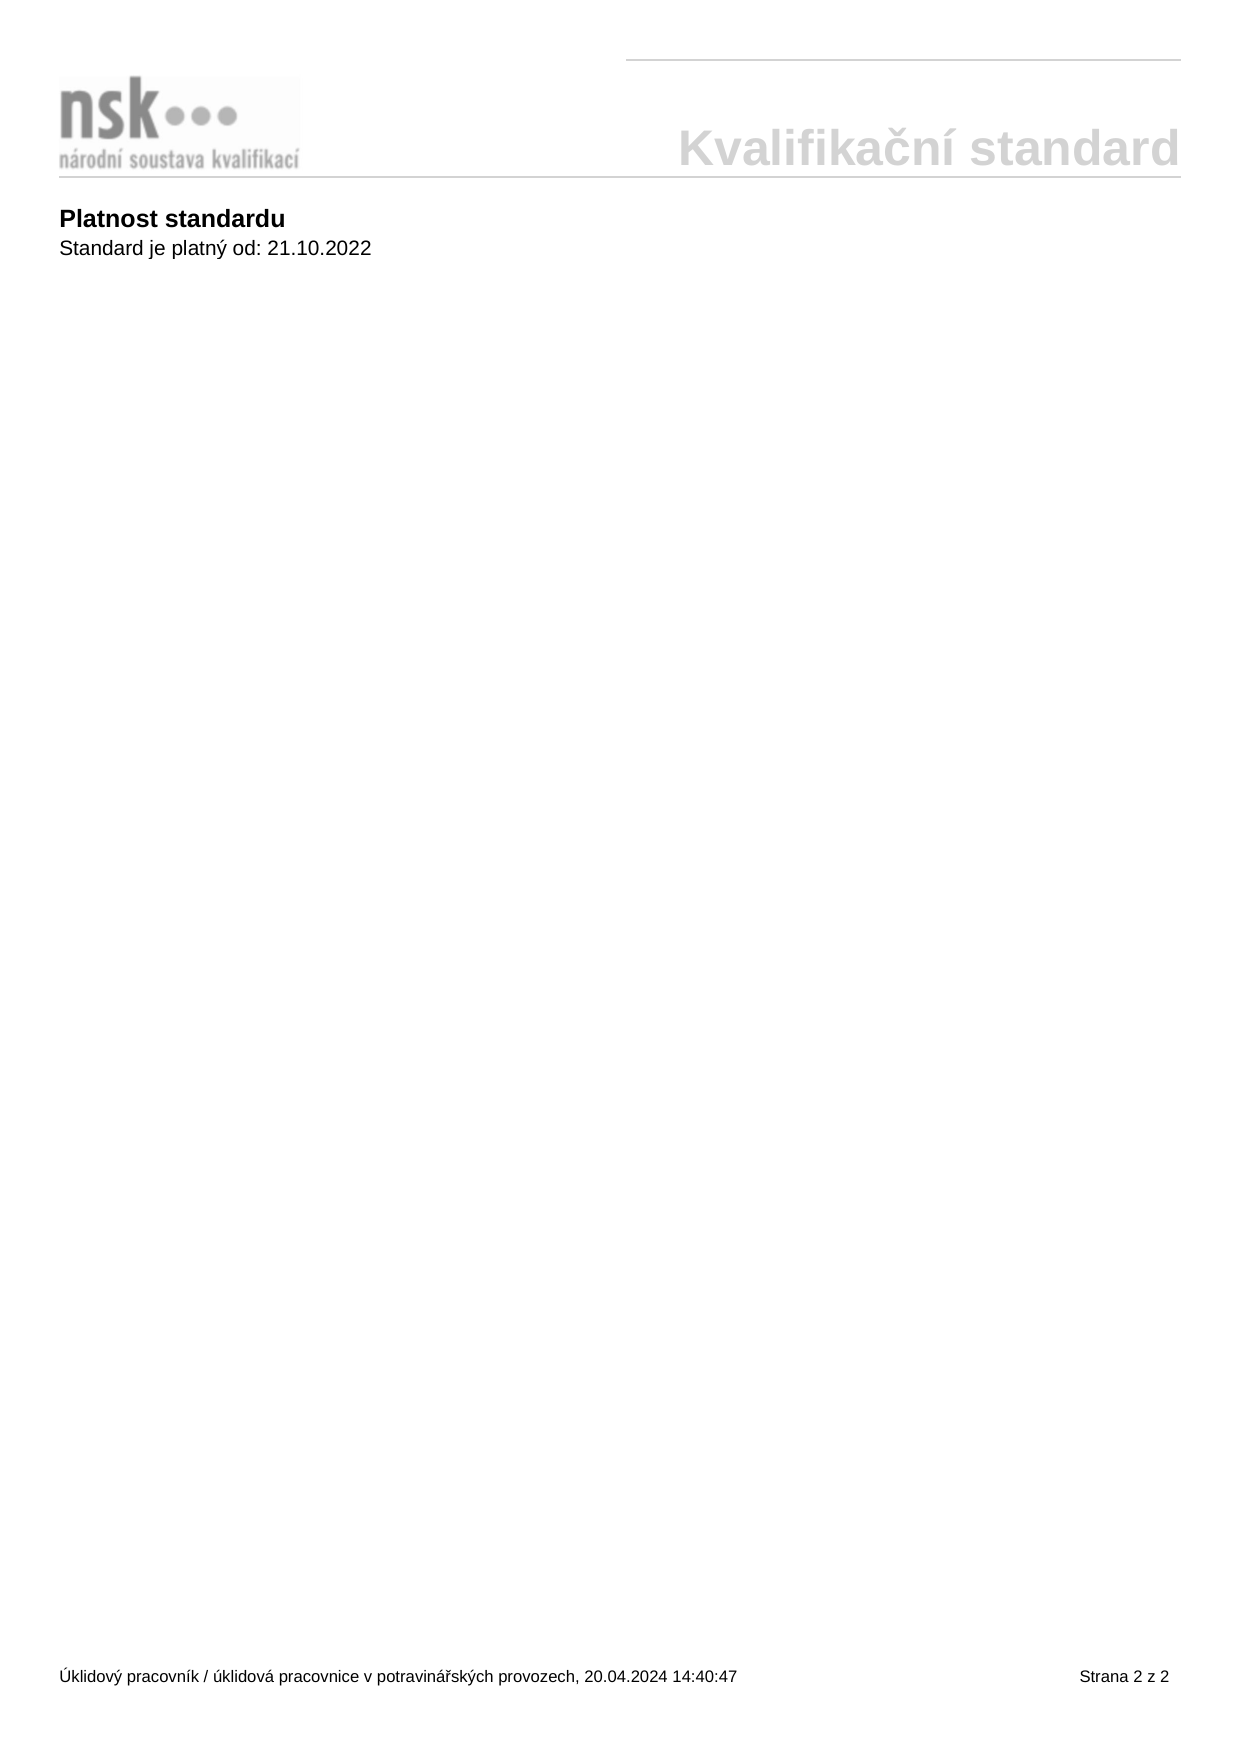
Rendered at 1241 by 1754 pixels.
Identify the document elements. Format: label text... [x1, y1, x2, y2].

table_cell [484, 259, 620, 559]
table_cell [626, 1159, 862, 1409]
table_cell [1169, 194, 1181, 200]
table_cell [59, 1409, 483, 1658]
table_cell [59, 1159, 483, 1409]
table_cell [1093, 259, 1169, 559]
table_cell [484, 859, 620, 1159]
table_cell [1093, 559, 1169, 859]
table_cell [1093, 194, 1169, 200]
table_cell [620, 1409, 626, 1658]
table_cell [59, 259, 483, 559]
table_cell [620, 859, 626, 1159]
table_cell [59, 194, 483, 200]
table_cell Úklidový pracovník / úklidová pracovnice v potravinářských provozech, 20.04.2024 14:40:47 [59, 1658, 862, 1694]
table_cell [1093, 859, 1169, 1159]
table_cell [620, 259, 626, 559]
table_cell [484, 1159, 620, 1409]
table_cell [862, 194, 1093, 200]
table_cell [626, 1409, 862, 1658]
table_cell [484, 171, 620, 176]
table_cell [621, 59, 626, 170]
table_cell [1169, 559, 1181, 859]
table_cell [484, 1409, 620, 1658]
table_cell [1169, 259, 1181, 559]
table_cell [1169, 1159, 1181, 1409]
table_cell [1093, 1409, 1169, 1658]
table_cell [1093, 1159, 1169, 1409]
table_cell [620, 559, 626, 859]
table_cell Platnost standardu [59, 200, 1181, 236]
table_cell [862, 859, 1093, 1159]
table_cell [1169, 859, 1181, 1159]
table_cell [862, 259, 1093, 559]
table_cell [484, 194, 620, 200]
table_cell Strana 2 z 2 [862, 1658, 1169, 1694]
table_cell [626, 859, 862, 1159]
table_cell [484, 559, 620, 859]
table_cell [626, 194, 862, 200]
table_cell [862, 559, 1093, 859]
table_cell [620, 1159, 626, 1409]
table_cell [1169, 1409, 1181, 1658]
table_cell [862, 1159, 1093, 1409]
table_cell [59, 178, 1181, 194]
table_cell [1169, 1658, 1181, 1694]
table_cell [626, 259, 862, 559]
table_cell [59, 171, 483, 176]
table_cell [626, 559, 862, 859]
table_cell Standard je platný od: 21.10.2022 [59, 236, 1181, 259]
table_cell [862, 1409, 1093, 1658]
table_cell Kvalifikační standard [626, 61, 1181, 176]
table_cell [59, 559, 483, 859]
picture [58, 59, 621, 171]
table_cell [59, 859, 483, 1159]
